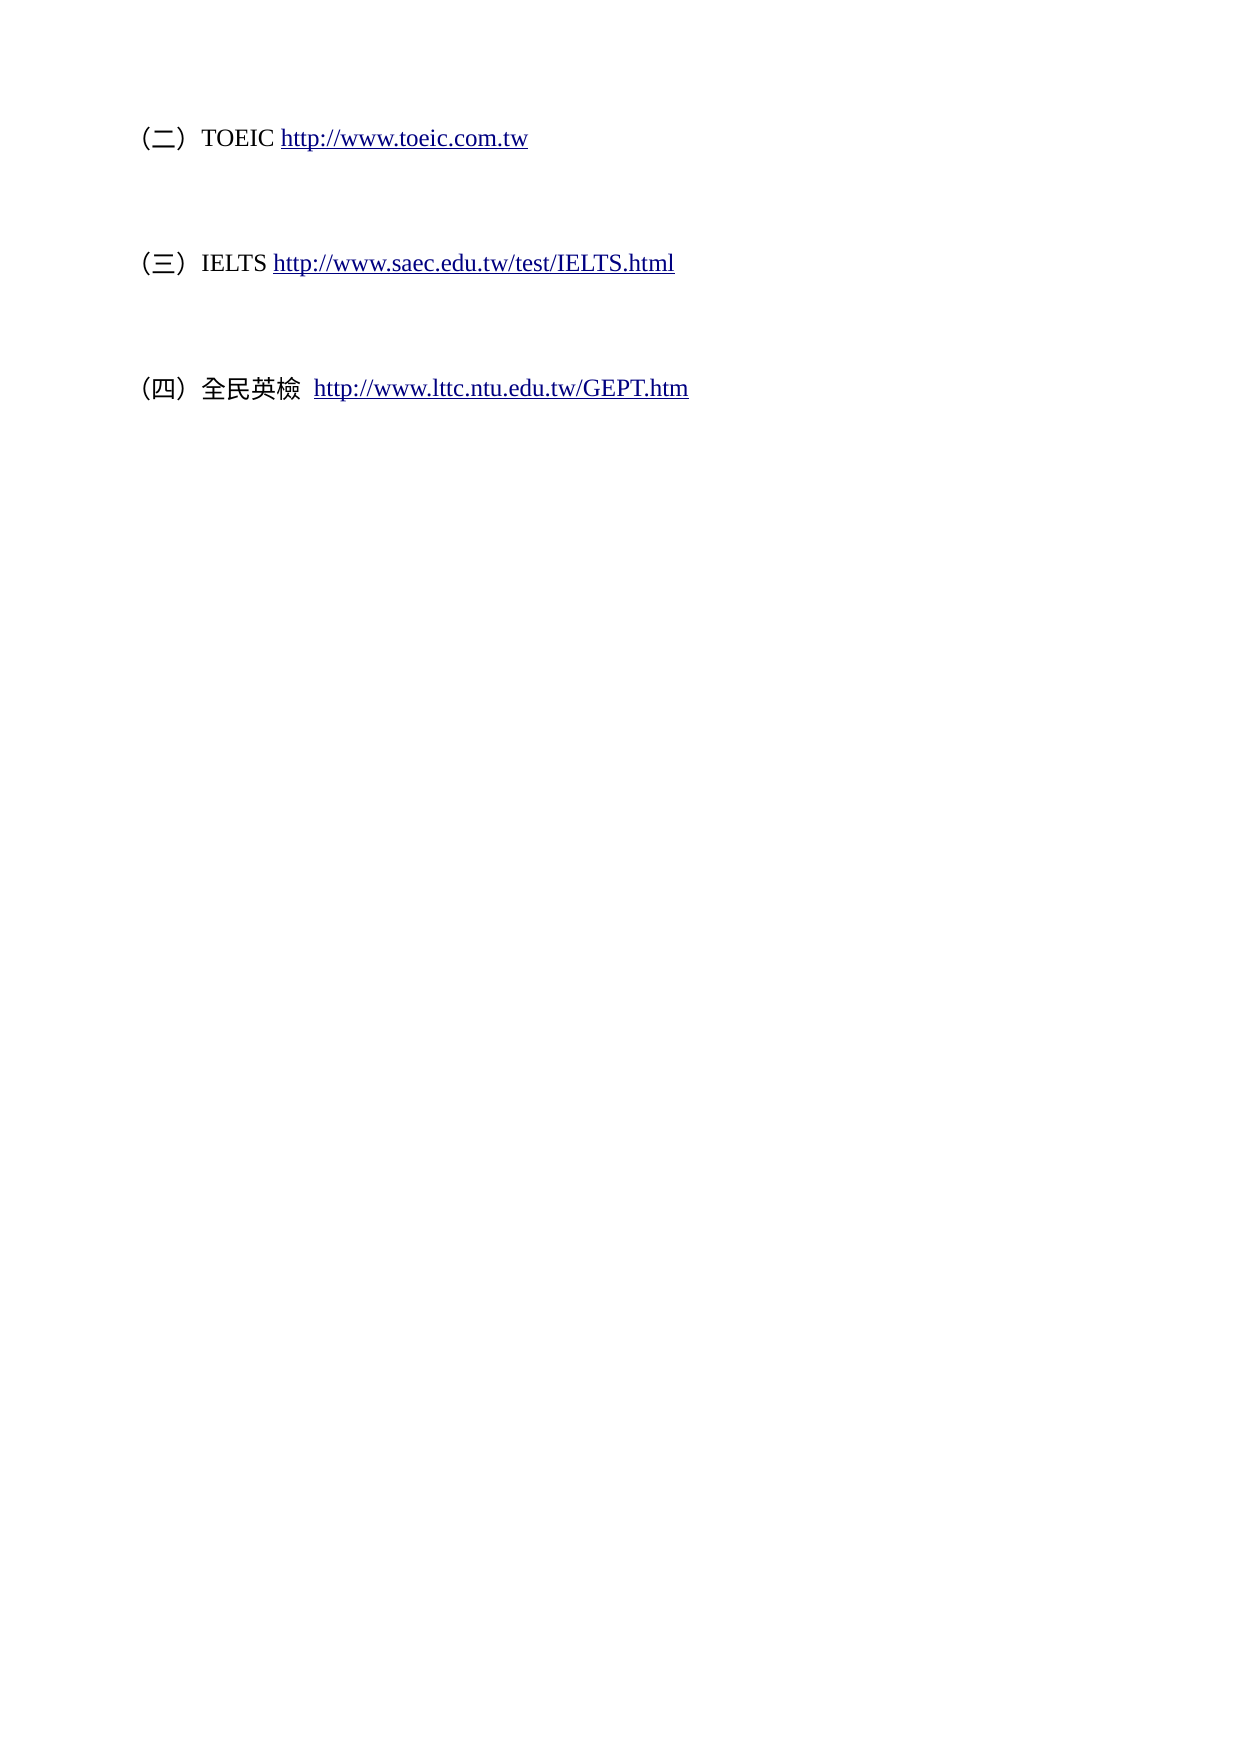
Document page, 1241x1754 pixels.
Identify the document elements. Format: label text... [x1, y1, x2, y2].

text （四）全民英檢 http://www.lttc.ntu.edu.tw/GEPT.htm [126, 346, 1152, 408]
text （二）TOEIC http://www.toeic.com.tw [126, 96, 1152, 158]
text （三）IELTS http://www.saec.edu.tw/test/IELTS.html [126, 221, 1152, 283]
